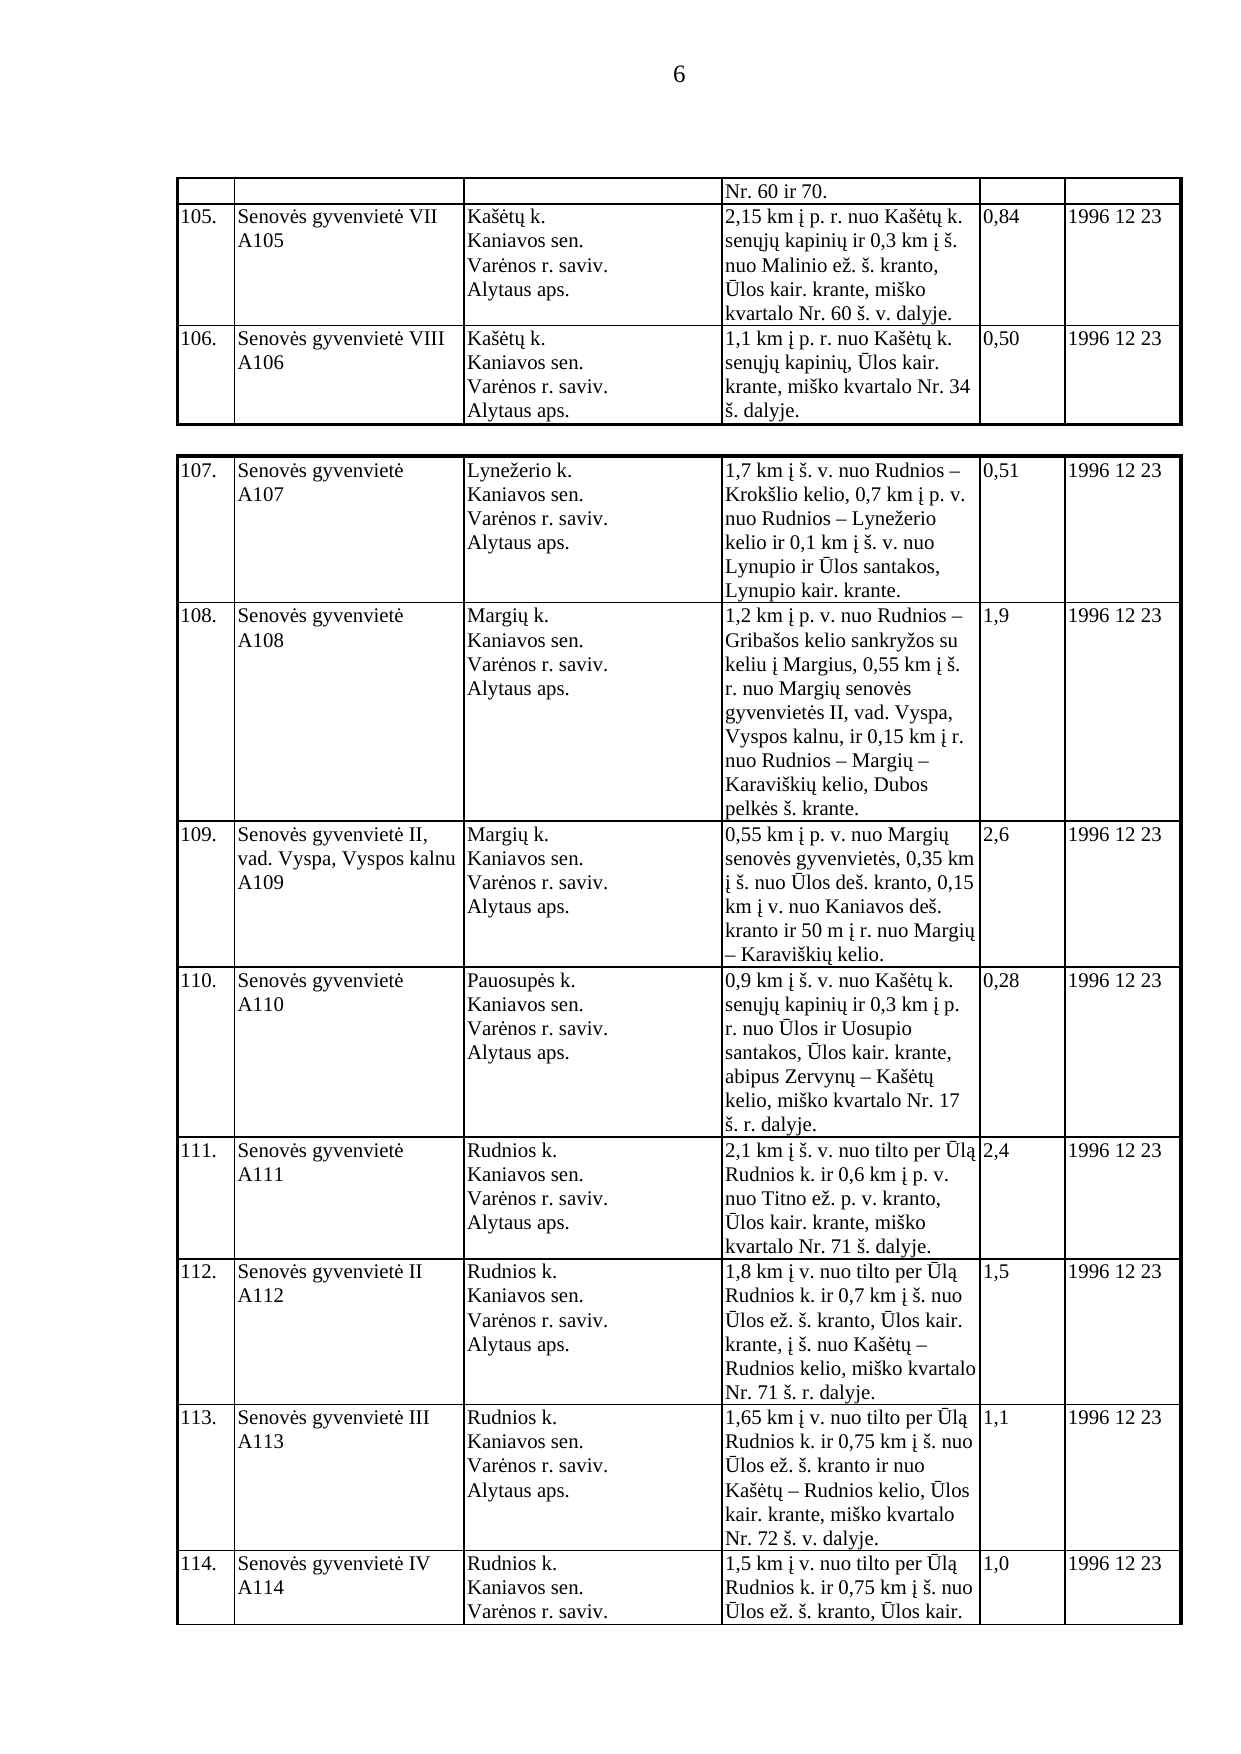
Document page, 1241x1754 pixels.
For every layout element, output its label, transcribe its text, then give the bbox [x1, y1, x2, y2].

table_cell Senovės gyvenvietė IV A114 [235, 1551, 463, 1623]
table_cell Senovės gyvenvietė A108 [235, 603, 463, 820]
table_cell 1996 12 23 [1066, 822, 1179, 966]
table_cell 2,6 [981, 822, 1064, 966]
table_header 1996 12 23 [1066, 458, 1179, 602]
table_cell [179, 179, 234, 203]
table_cell 1,8 km į v. nuo tilto per Ūlą Rudnios k. ir 0,7 km į š. nuo Ūlos ež. š. kranto, Ūlos kair. krante, į š. nuo Kašėtų – Rudnios kelio, miško kvartalo Nr. 71 š. r. dalyje. [723, 1260, 979, 1404]
table_cell Senovės gyvenvietė II, vad. Vyspa, Vyspos kalnu A109 [235, 822, 463, 966]
table_cell 1,2 km į p. v. nuo Rudnios – Gribašos kelio sankryžos su keliu į Margius, 0,55 km į š. r. nuo Margių senovės gyvenvietės II, vad. Vyspa, Vyspos kalnu, ir 0,15 km į r. nuo Rudnios – Margių – Karaviškių kelio, Dubos pelkės š. krante. [723, 603, 979, 820]
table_cell [235, 179, 463, 203]
table_cell 1,1 km į p. r. nuo Kašėtų k. senųjų kapinių, Ūlos kair. krante, miško kvartalo Nr. 34 š. dalyje. [723, 326, 979, 422]
table_cell Senovės gyvenvietė A110 [235, 968, 463, 1136]
table_cell 109. [179, 822, 234, 966]
table_cell 1,0 [981, 1551, 1064, 1623]
table_cell Nr. 60 ir 70. [723, 179, 979, 203]
table_cell 1996 12 23 [1066, 968, 1179, 1136]
table_cell Rudnios k. Kaniavos sen. Varėnos r. saviv. Alytaus aps. [465, 1260, 721, 1404]
table_cell [465, 179, 721, 203]
table_cell Rudnios k. Kaniavos sen. Varėnos r. saviv. Alytaus aps. [465, 1405, 721, 1550]
table_cell 1996 12 23 [1066, 603, 1179, 820]
table_cell Senovės gyvenvietė VIII A106 [235, 326, 463, 422]
table_cell 1996 12 23 [1066, 1260, 1179, 1404]
table_cell 114. [179, 1551, 234, 1623]
table_header Senovės gyvenvietė A107 [235, 458, 463, 602]
table_cell 2,1 km į š. v. nuo tilto per Ūlą Rudnios k. ir 0,6 km į p. v. nuo Titno ež. p. v. kranto, Ūlos kair. krante, miško kvartalo Nr. 71 š. dalyje. [723, 1138, 979, 1258]
table_cell 106. [179, 326, 234, 422]
table_cell 0,9 km į š. v. nuo Kašėtų k. senųjų kapinių ir 0,3 km į p. r. nuo Ūlos ir Uosupio santakos, Ūlos kair. krante, abipus Zervynų – Kašėtų kelio, miško kvartalo Nr. 17 š. r. dalyje. [723, 968, 979, 1136]
table_header 1,7 km į š. v. nuo Rudnios – Krokšlio kelio, 0,7 km į p. v. nuo Rudnios – Lynežerio kelio ir 0,1 km į š. v. nuo Lynupio ir Ūlos santakos, Lynupio kair. krante. [723, 458, 979, 602]
table_header Lynežerio k. Kaniavos sen. Varėnos r. saviv. Alytaus aps. [465, 458, 721, 602]
table_cell 1,65 km į v. nuo tilto per Ūlą Rudnios k. ir 0,75 km į š. nuo Ūlos ež. š. kranto ir nuo Kašėtų – Rudnios kelio, Ūlos kair. krante, miško kvartalo Nr. 72 š. v. dalyje. [723, 1405, 979, 1550]
table_cell 113. [179, 1405, 234, 1550]
table_cell Pauosupės k. Kaniavos sen. Varėnos r. saviv. Alytaus aps. [465, 968, 721, 1136]
table_cell 112. [179, 1260, 234, 1404]
table_cell Rudnios k. Kaniavos sen. Varėnos r. saviv. [465, 1551, 721, 1623]
table_cell Senovės gyvenvietė III A113 [235, 1405, 463, 1550]
table_cell 111. [179, 1138, 234, 1258]
table_cell 1,9 [981, 603, 1064, 820]
table_cell 1996 12 23 [1066, 205, 1179, 325]
table_cell 1996 12 23 [1066, 1551, 1179, 1623]
table_cell 0,55 km į p. v. nuo Margių senovės gyvenvietės, 0,35 km į š. nuo Ūlos deš. kranto, 0,15 km į v. nuo Kaniavos deš. kranto ir 50 m į r. nuo Margių – Karaviškių kelio. [723, 822, 979, 966]
table_cell Margių k. Kaniavos sen. Varėnos r. saviv. Alytaus aps. [465, 822, 721, 966]
table_cell [1066, 179, 1179, 203]
table_cell 2,4 [981, 1138, 1064, 1258]
table_cell [981, 179, 1064, 203]
table_cell Rudnios k. Kaniavos sen. Varėnos r. saviv. Alytaus aps. [465, 1138, 721, 1258]
table_cell Margių k. Kaniavos sen. Varėnos r. saviv. Alytaus aps. [465, 603, 721, 820]
table_cell 1996 12 23 [1066, 326, 1179, 422]
table_cell 110. [179, 968, 234, 1136]
table_header 107. [179, 458, 234, 602]
table_cell 1996 12 23 [1066, 1138, 1179, 1258]
table_cell Senovės gyvenvietė II A112 [235, 1260, 463, 1404]
table_cell 1,1 [981, 1405, 1064, 1550]
table_cell 0,28 [981, 968, 1064, 1136]
table_cell 0,84 [981, 205, 1064, 325]
table_header 0,51 [981, 458, 1064, 602]
table_cell 1996 12 23 [1066, 1405, 1179, 1550]
table_cell 2,15 km į p. r. nuo Kašėtų k. senųjų kapinių ir 0,3 km į š. nuo Malinio ež. š. kranto, Ūlos kair. krante, miško kvartalo Nr. 60 š. v. dalyje. [723, 205, 979, 325]
table_cell Senovės gyvenvietė VII A105 [235, 205, 463, 325]
table_cell 1,5 [981, 1260, 1064, 1404]
table_cell 108. [179, 603, 234, 820]
table_cell Kašėtų k. Kaniavos sen. Varėnos r. saviv. Alytaus aps. [465, 326, 721, 422]
table_cell 1,5 km į v. nuo tilto per Ūlą Rudnios k. ir 0,75 km į š. nuo Ūlos ež. š. kranto, Ūlos kair. [723, 1551, 979, 1623]
table_cell 0,50 [981, 326, 1064, 422]
table_cell Senovės gyvenvietė A111 [235, 1138, 463, 1258]
table_cell Kašėtų k. Kaniavos sen. Varėnos r. saviv. Alytaus aps. [465, 205, 721, 325]
table_cell 105. [179, 205, 234, 325]
